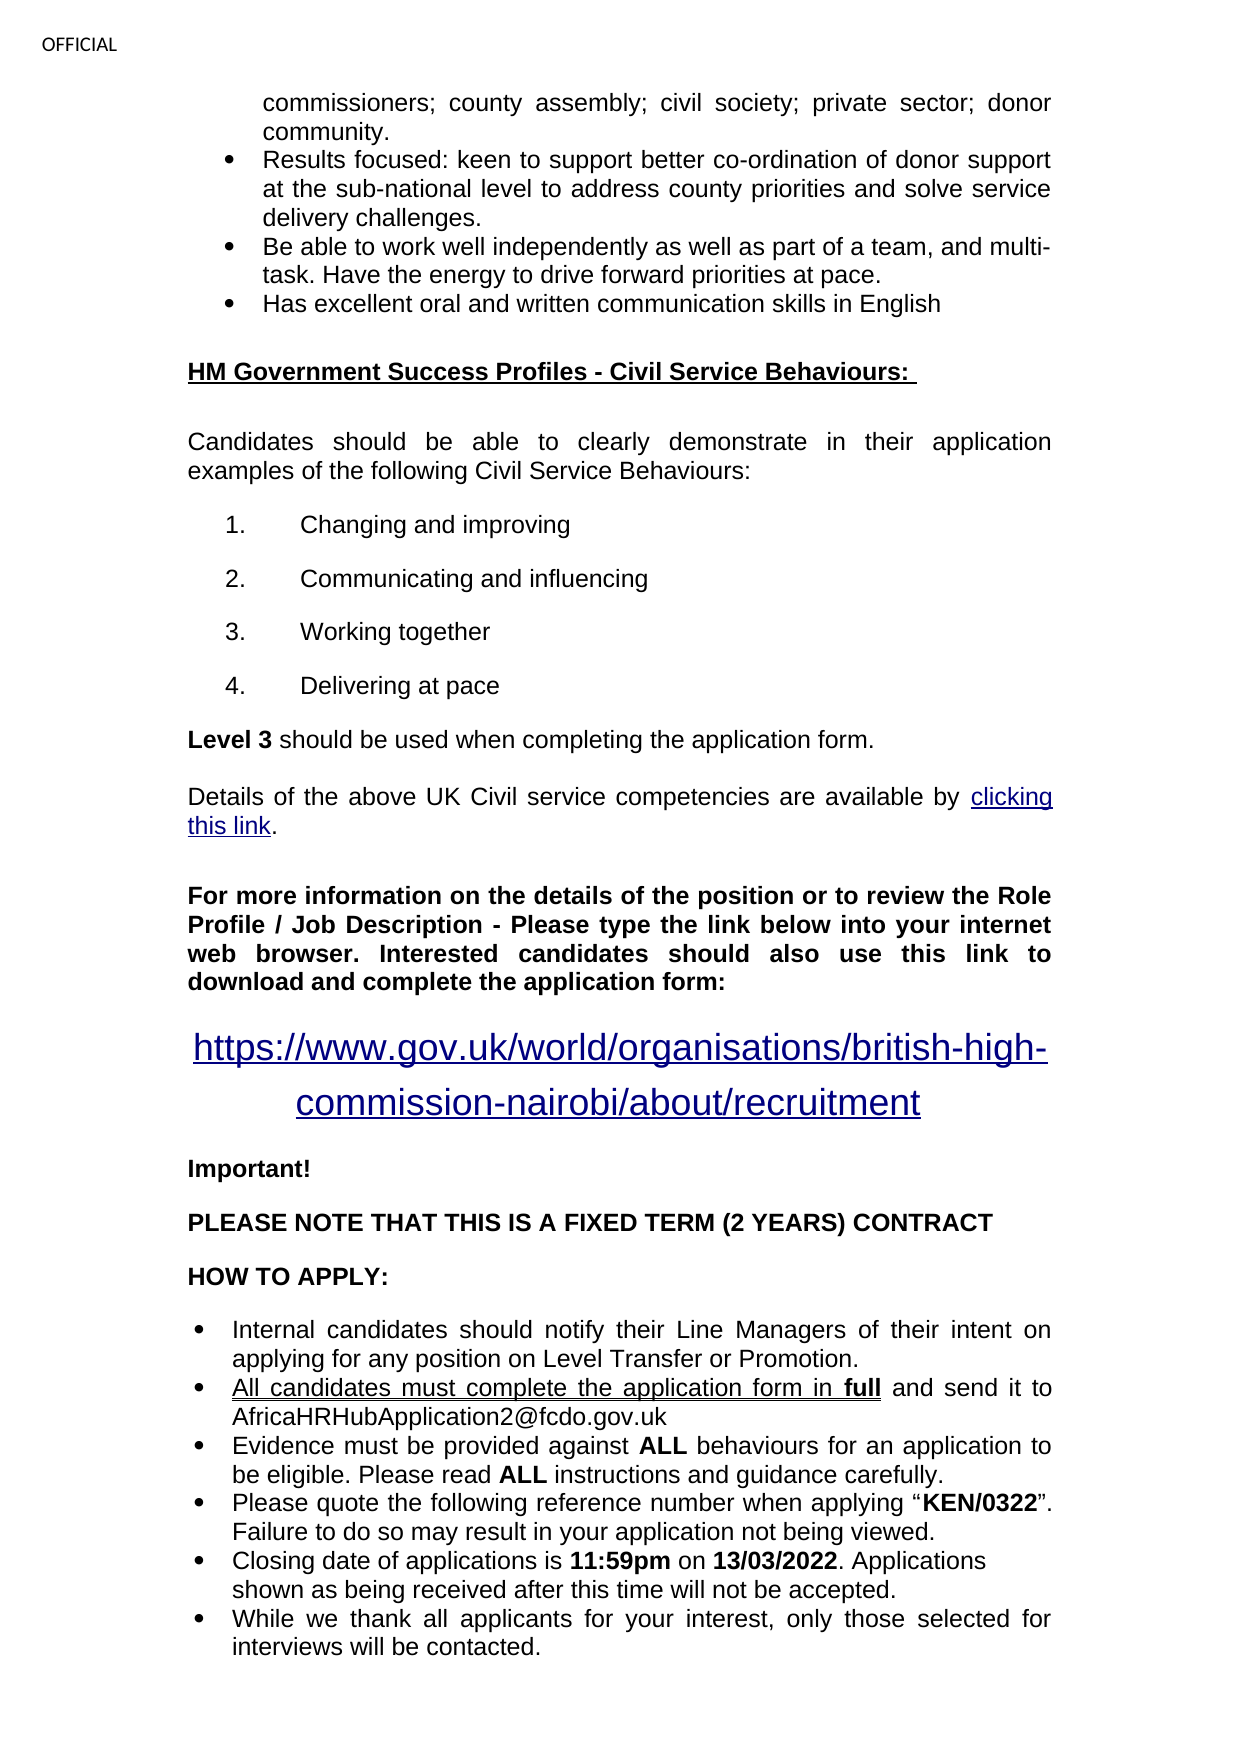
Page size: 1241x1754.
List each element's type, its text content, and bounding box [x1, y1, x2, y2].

list Communicating and influencing [225, 564, 1053, 592]
list Changing and improving [225, 510, 1053, 539]
text For more information on the details of the position or to review the Role Profile / Job Description - Please type the link below into your internet web browser. Interested candidates should also use this link to download and complete the application form: [187, 881, 1053, 996]
text https://www.gov.uk/world/organisations/british-high-commission-nairobi/about/recruitment [187, 1025, 1053, 1126]
subtitle Candidates should be able to clearly demonstrate in their application examples of the following Civil Service Behaviours: [187, 427, 1053, 485]
list Evidence must be provided against ALL behaviours for an application to be eligible. Please read ALL instructions and guidance carefully. [194, 1431, 1053, 1488]
text HOW TO APPLY: [187, 1262, 1053, 1291]
list Please quote the following reference number when applying “KEN/0322”. Failure to do so may result in your application not being viewed. [194, 1488, 1053, 1546]
list Closing date of applications is 11:59pm on 13/03/2022. Applications shown as being received after this time will not be accepted. [194, 1546, 1053, 1603]
text Details of the above UK Civil service competencies are available by clicking this link. [187, 782, 1053, 840]
list Delivering at pace [225, 671, 1053, 700]
list All candidates must complete the application form in full and send it to AfricaHRHubApplication2@fcdo.gov.uk [194, 1373, 1053, 1431]
text Important! [187, 1154, 1053, 1183]
list Internal candidates should notify their Line Managers of their intent on applying for any position on Level Transfer or Promotion. [194, 1316, 1053, 1373]
list Be able to work well independently as well as part of a team, and multi-task. Have the energy to drive forward priorities at pace. [225, 232, 1053, 289]
text PLEASE NOTE THAT THIS IS A FIXED TERM (2 YEARS) CONTRACT [187, 1208, 1053, 1237]
list Results focused: keen to support better co-ordination of donor support at the sub-national level to address county priorities and solve service delivery challenges. [225, 145, 1053, 232]
list Working together [225, 617, 1053, 646]
list While we thank all applicants for your interest, only those selected for interviews will be contacted. [194, 1603, 1053, 1661]
list commissioners; county assembly; civil society; private sector; donor community. [225, 88, 1053, 145]
list Has excellent oral and written communication skills in English [225, 289, 1053, 318]
subtitle Level 3 should be used when completing the application form. [187, 725, 1053, 754]
text HM Government Success Profiles - Civil Service Behaviours: [187, 357, 1053, 386]
